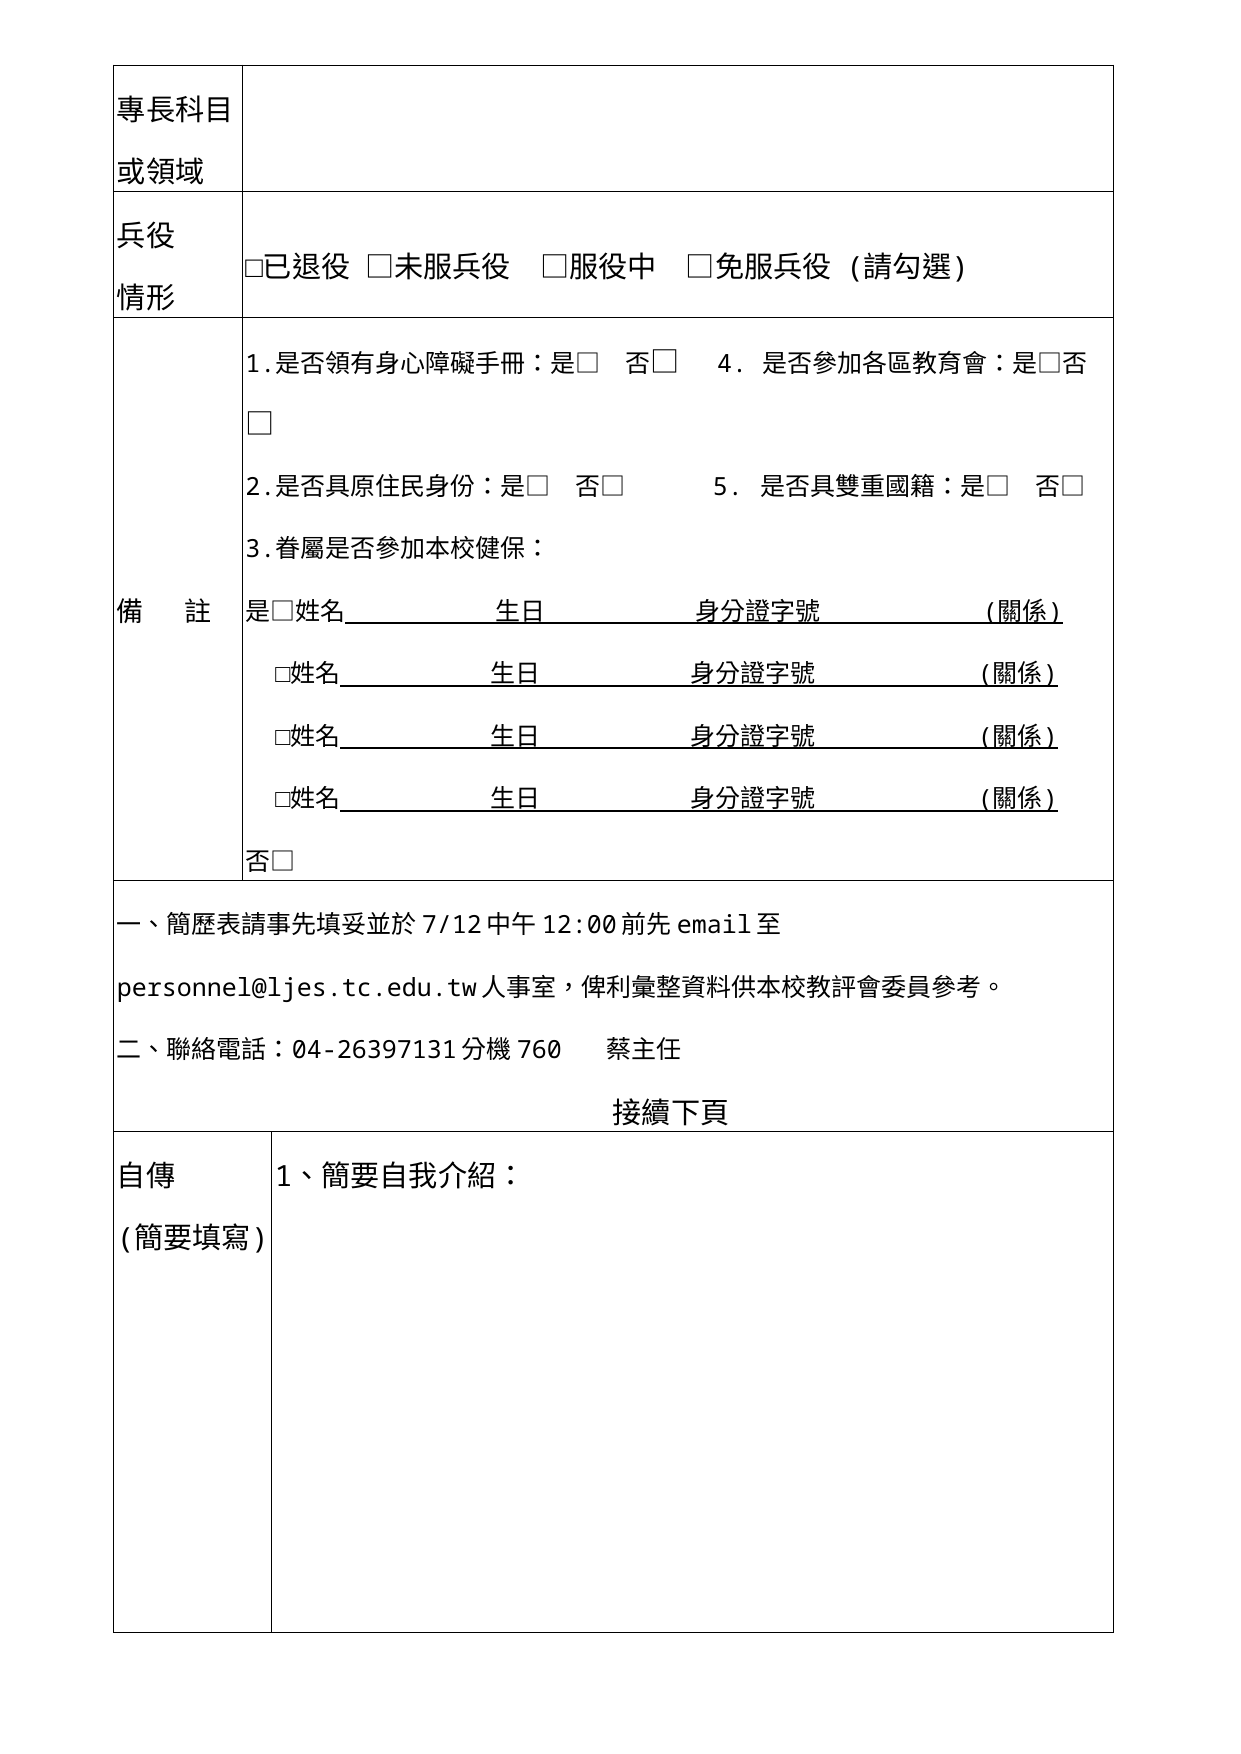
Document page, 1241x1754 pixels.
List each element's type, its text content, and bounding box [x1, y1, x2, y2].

table_cell 備 註 [114, 318, 242, 880]
table_cell 1.是否領有身心障礙手冊：是□ 否□ 4. 是否參加各區教育會：是□否□ 2.是否具原住民身份：是□ 否□ 5. 是否具雙重國籍：是□ 否□ 3.眷屬是否參加本校健保： 是□姓名 生日 身分證字號 (關係) □姓名 生日 身分證字號 (關係) □姓名 生日 身分證字號 (關係) □姓名 生日 身分證字號 (關係) 否□ [243, 318, 1113, 880]
table_cell 1、簡要自我介紹： [272, 1132, 1113, 1632]
table_cell 一、簡歷表請事先填妥並於7/12中午12:00前先email至personnel@ljes.tc.edu.tw人事室，俾利彙整資料供本校教評會委員參考。 二、聯絡電話：04-26397131分機760 蔡主任 接續下頁 [114, 881, 1113, 1131]
table_cell [243, 66, 1113, 191]
table_cell □已退役 □未服兵役 □服役中 □免服兵役 (請勾選) [243, 192, 1113, 317]
table_cell 自傳 (簡要填寫) [114, 1132, 271, 1632]
table_cell 兵役 情形 [114, 192, 242, 317]
table_cell 專長科目 或領域 [114, 66, 242, 191]
